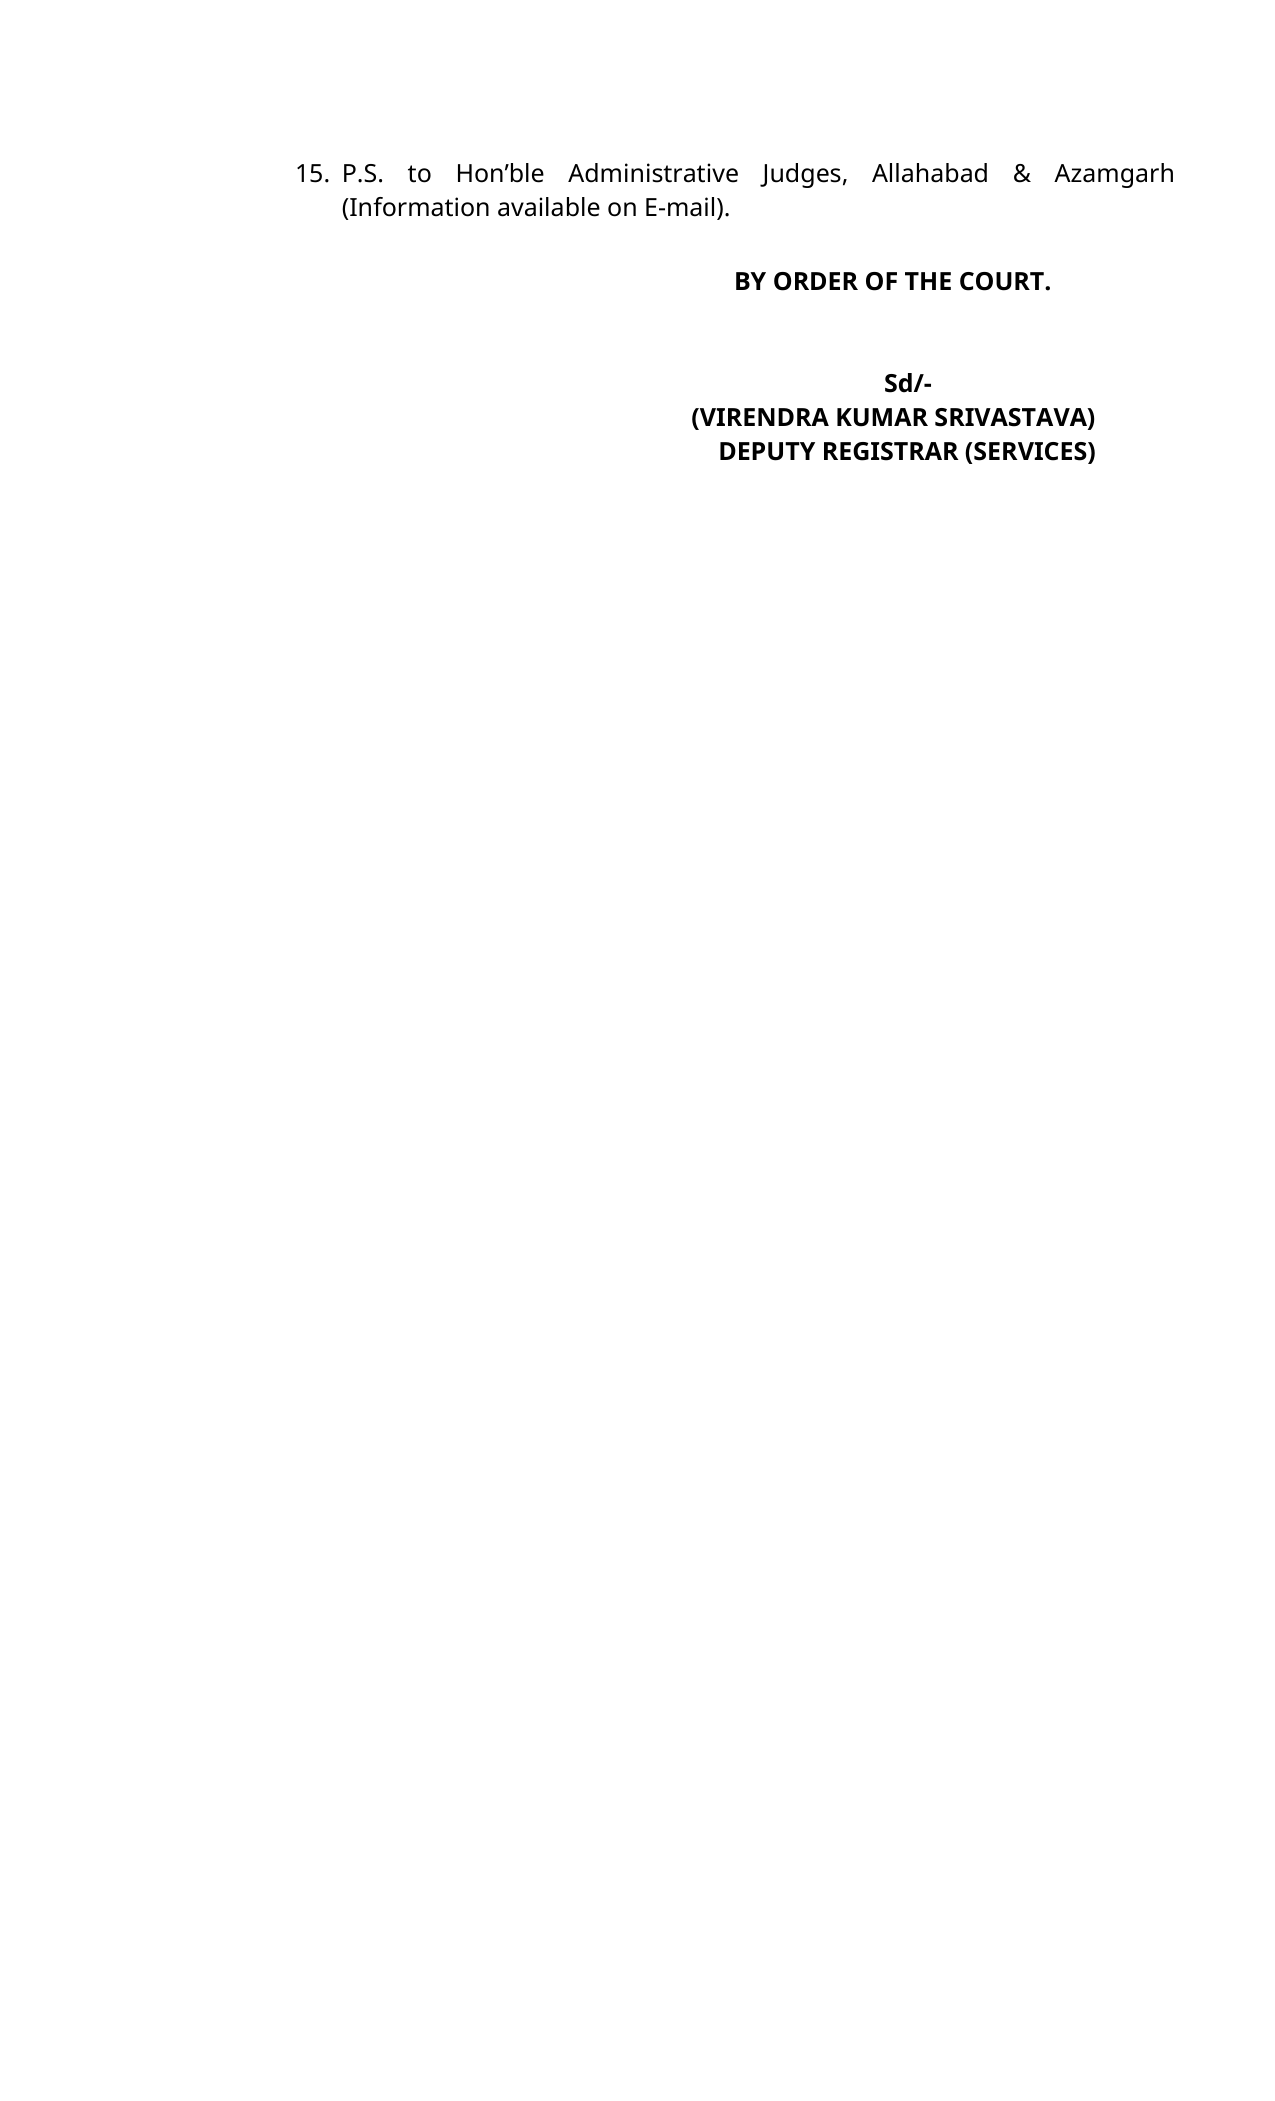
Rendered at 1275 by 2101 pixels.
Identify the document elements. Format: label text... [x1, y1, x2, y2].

text (VIRENDRA KUMAR SRIVASTAVA) [212, 400, 1181, 434]
list DEPUTY REGISTRAR (SERVICES) [587, 434, 1181, 468]
table_cell P.S. to Hon’ble Administrative Judges, Allahabad & Azamgarh (Information available on E-mail). [336, 150, 1181, 229]
text Sd/- [212, 366, 1181, 400]
text BY ORDER OF THE COURT. [212, 264, 1181, 298]
table_cell [289, 150, 336, 229]
